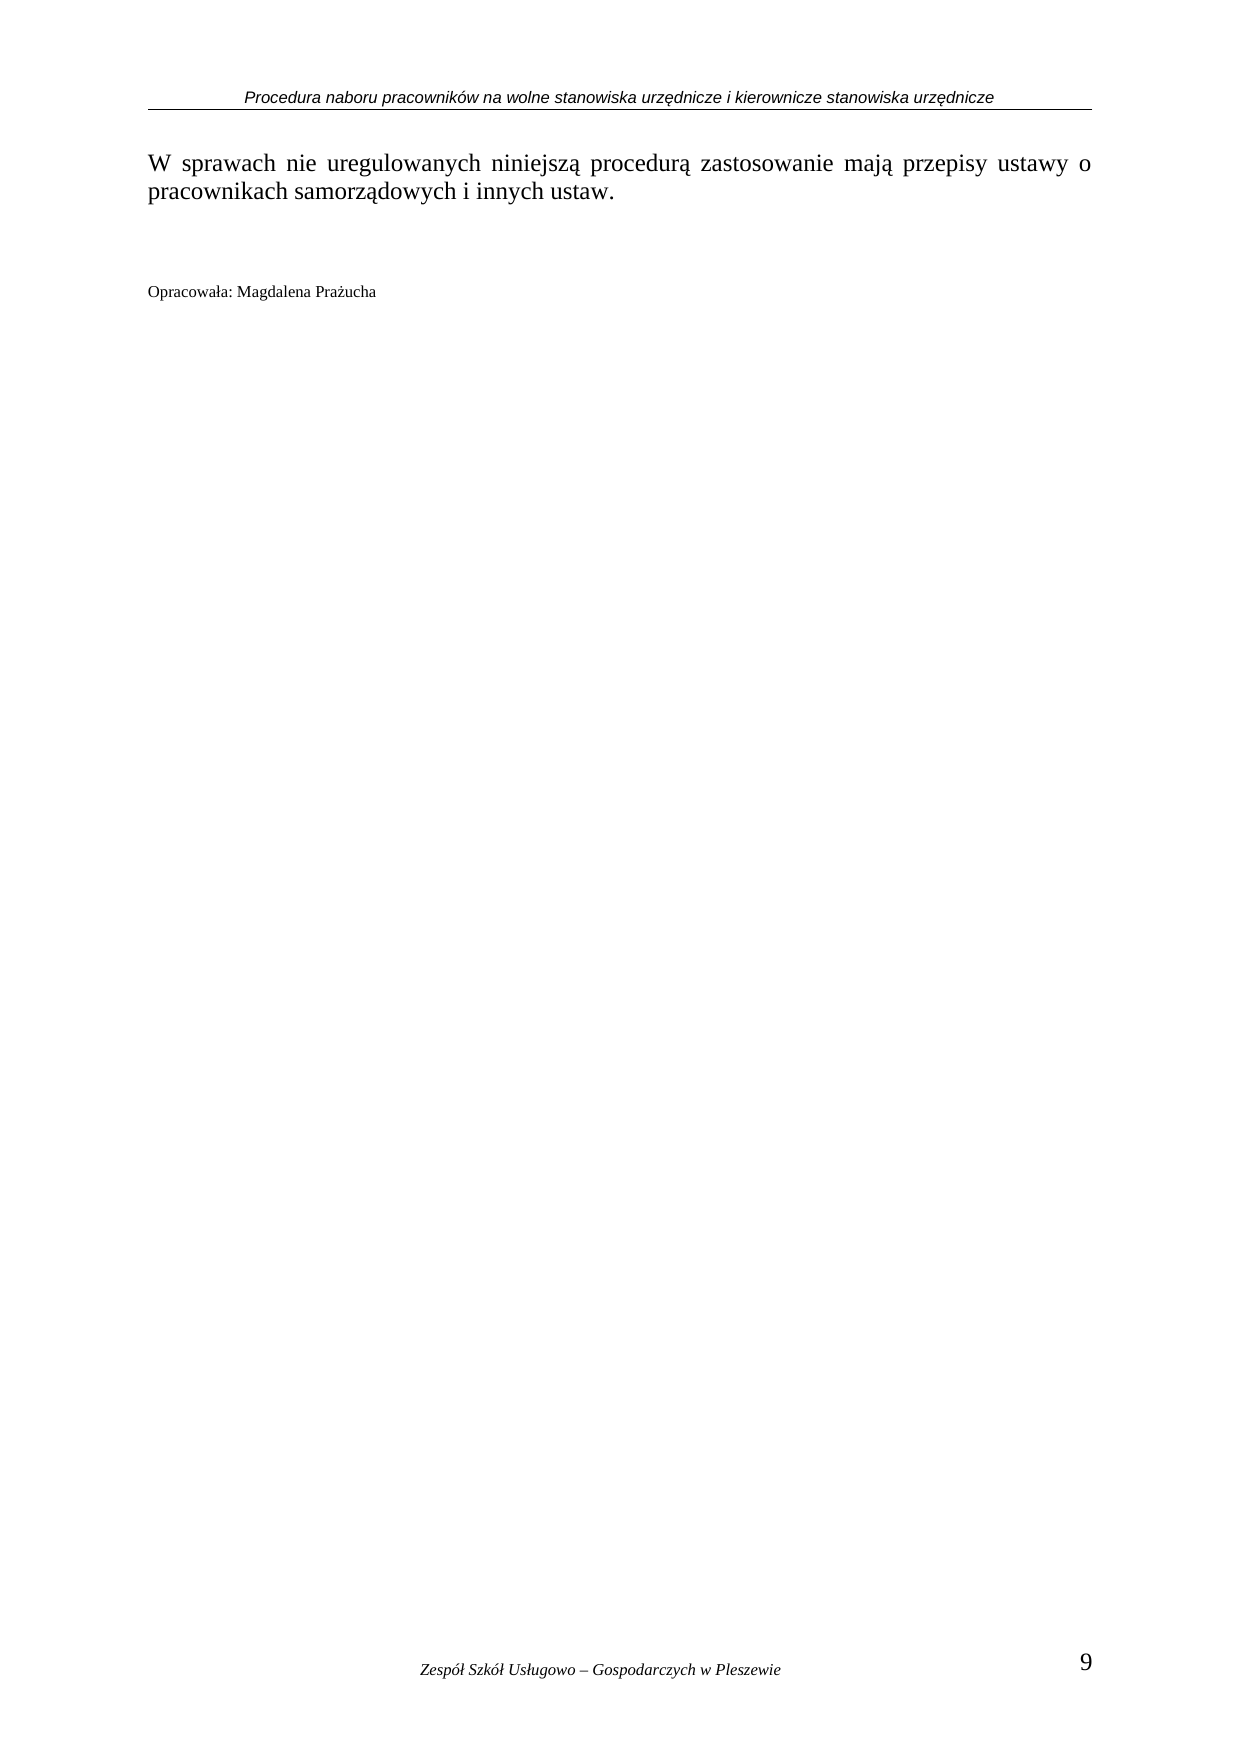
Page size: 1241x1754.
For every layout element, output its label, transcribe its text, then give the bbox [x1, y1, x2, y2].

text Opracowała: Magdalena Prażucha [148, 282, 1092, 301]
text W sprawach nie uregulowanych niniejszą procedurą zastosowanie mają przepisy ustawy o pracownikach samorządowych i innych ustaw. [148, 148, 1092, 205]
